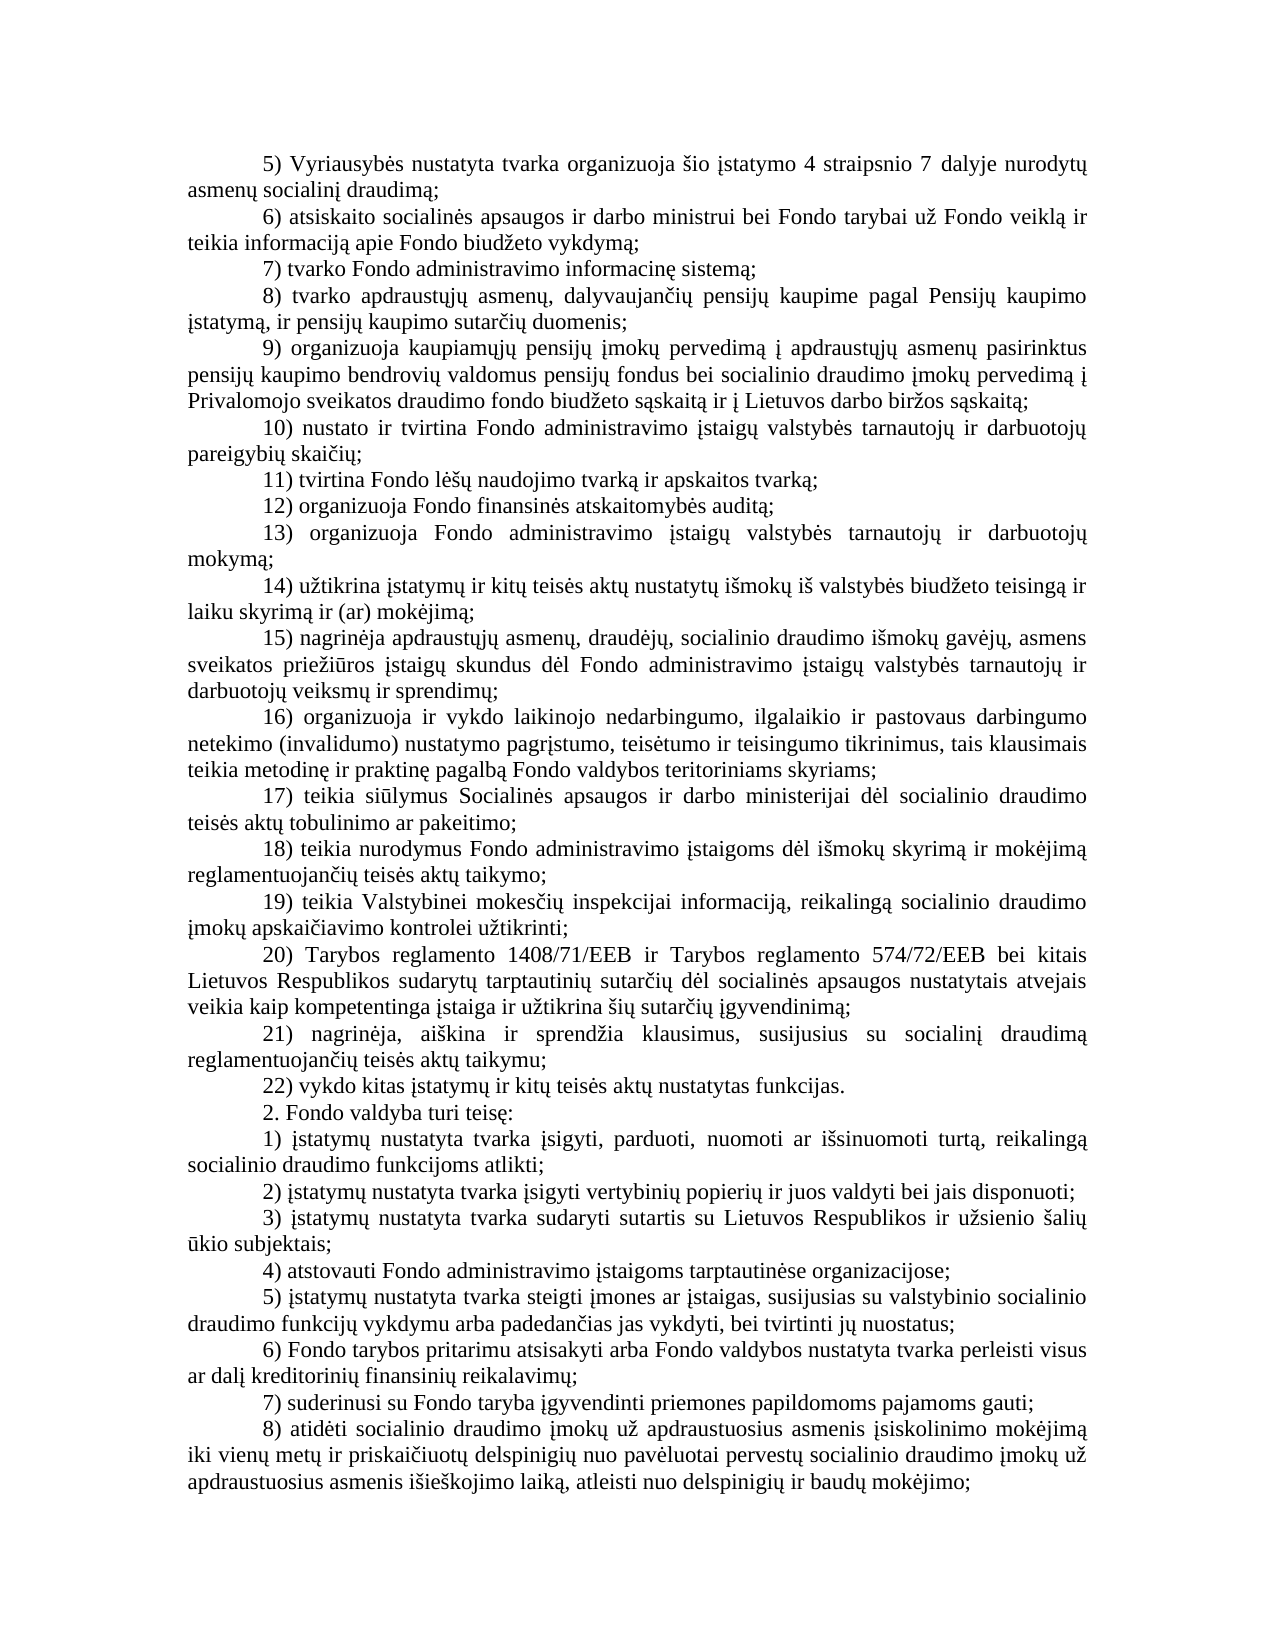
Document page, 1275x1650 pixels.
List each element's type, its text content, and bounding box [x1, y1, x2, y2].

text 20) Tarybos reglamento 1408/71/EEB ir Tarybos reglamento 574/72/EEB bei kitais Lietuvos Respublikos sudarytų tarptautinių sutarčių dėl socialinės apsaugos nustatytais atvejais veikia kaip kompetentinga įstaiga ir užtikrina šių sutarčių įgyvendinimą; [187, 941, 1088, 1020]
text 15) nagrinėja apdraustųjų asmenų, draudėjų, socialinio draudimo išmokų gavėjų, asmens sveikatos priežiūros įstaigų skundus dėl Fondo administravimo įstaigų valstybės tarnautojų ir darbuotojų veiksmų ir sprendimų; [187, 624, 1088, 703]
text 2) įstatymų nustatyta tvarka įsigyti vertybinių popierių ir juos valdyti bei jais disponuoti; [187, 1178, 1088, 1204]
text 12) organizuoja Fondo finansinės atskaitomybės auditą; [187, 493, 1088, 519]
text 6) Fondo tarybos pritarimu atsisakyti arba Fondo valdybos nustatyta tvarka perleisti visus ar dalį kreditorinių finansinių reikalavimų; [187, 1336, 1088, 1389]
text 9) organizuoja kaupiamųjų pensijų įmokų pervedimą į apdraustųjų asmenų pasirinktus pensijų kaupimo bendrovių valdomus pensijų fondus bei socialinio draudimo įmokų pervedimą į Privalomojo sveikatos draudimo fondo biudžeto sąskaitą ir į Lietuvos darbo biržos sąskaitą; [187, 334, 1088, 413]
text 8) tvarko apdraustųjų asmenų, dalyvaujančių pensijų kaupime pagal Pensijų kaupimo įstatymą, ir pensijų kaupimo sutarčių duomenis; [187, 282, 1088, 334]
text 19) teikia Valstybinei mokesčių inspekcijai informaciją, reikalingą socialinio draudimo įmokų apskaičiavimo kontrolei užtikrinti; [187, 888, 1088, 941]
text 6) atsiskaito socialinės apsaugos ir darbo ministrui bei Fondo tarybai už Fondo veiklą ir teikia informaciją apie Fondo biudžeto vykdymą; [187, 203, 1088, 255]
text 21) nagrinėja, aiškina ir sprendžia klausimus, susijusius su socialinį draudimą reglamentuojančių teisės aktų taikymu; [187, 1020, 1088, 1072]
text 8) atidėti socialinio draudimo įmokų už apdraustuosius asmenis įsiskolinimo mokėjimą iki vienų metų ir priskaičiuotų delspinigių nuo pavėluotai pervestų socialinio draudimo įmokų už apdraustuosius asmenis išieškojimo laiką, atleisti nuo delspinigių ir baudų mokėjimo; [187, 1415, 1088, 1494]
text 1) įstatymų nustatyta tvarka įsigyti, parduoti, nuomoti ar išsinuomoti turtą, reikalingą socialinio draudimo funkcijoms atlikti; [187, 1125, 1088, 1178]
text 22) vykdo kitas įstatymų ir kitų teisės aktų nustatytas funkcijas. [187, 1072, 1088, 1099]
text 13) organizuoja Fondo administravimo įstaigų valstybės tarnautojų ir darbuotojų mokymą; [187, 519, 1088, 572]
text 11) tvirtina Fondo lėšų naudojimo tvarką ir apskaitos tvarką; [187, 466, 1088, 493]
text 4) atstovauti Fondo administravimo įstaigoms tarptautinėse organizacijose; [187, 1257, 1088, 1283]
text 7) tvarko Fondo administravimo informacinę sistemą; [187, 255, 1088, 282]
text 18) teikia nurodymus Fondo administravimo įstaigoms dėl išmokų skyrimą ir mokėjimą reglamentuojančių teisės aktų taikymo; [187, 835, 1088, 888]
text 16) organizuoja ir vykdo laikinojo nedarbingumo, ilgalaikio ir pastovaus darbingumo netekimo (invalidumo) nustatymo pagrįstumo, teisėtumo ir teisingumo tikrinimus, tais klausimais teikia metodinę ir praktinę pagalbą Fondo valdybos teritoriniams skyriams; [187, 703, 1088, 782]
text 14) užtikrina įstatymų ir kitų teisės aktų nustatytų išmokų iš valstybės biudžeto teisingą ir laiku skyrimą ir (ar) mokėjimą; [187, 572, 1088, 624]
text 3) įstatymų nustatyta tvarka sudaryti sutartis su Lietuvos Respublikos ir užsienio šalių ūkio subjektais; [187, 1204, 1088, 1257]
text 7) suderinusi su Fondo taryba įgyvendinti priemones papildomoms pajamoms gauti; [187, 1389, 1088, 1415]
text 5) įstatymų nustatyta tvarka steigti įmones ar įstaigas, susijusias su valstybinio socialinio draudimo funkcijų vykdymu arba padedančias jas vykdyti, bei tvirtinti jų nuostatus; [187, 1283, 1088, 1336]
text 5) Vyriausybės nustatyta tvarka organizuoja šio įstatymo 4 straipsnio 7 dalyje nurodytų asmenų socialinį draudimą; [187, 150, 1087, 203]
text 10) nustato ir tvirtina Fondo administravimo įstaigų valstybės tarnautojų ir darbuotojų pareigybių skaičių; [187, 413, 1088, 466]
text 17) teikia siūlymus Socialinės apsaugos ir darbo ministerijai dėl socialinio draudimo teisės aktų tobulinimo ar pakeitimo; [187, 782, 1088, 835]
text 2. Fondo valdyba turi teisę: [187, 1099, 1088, 1125]
